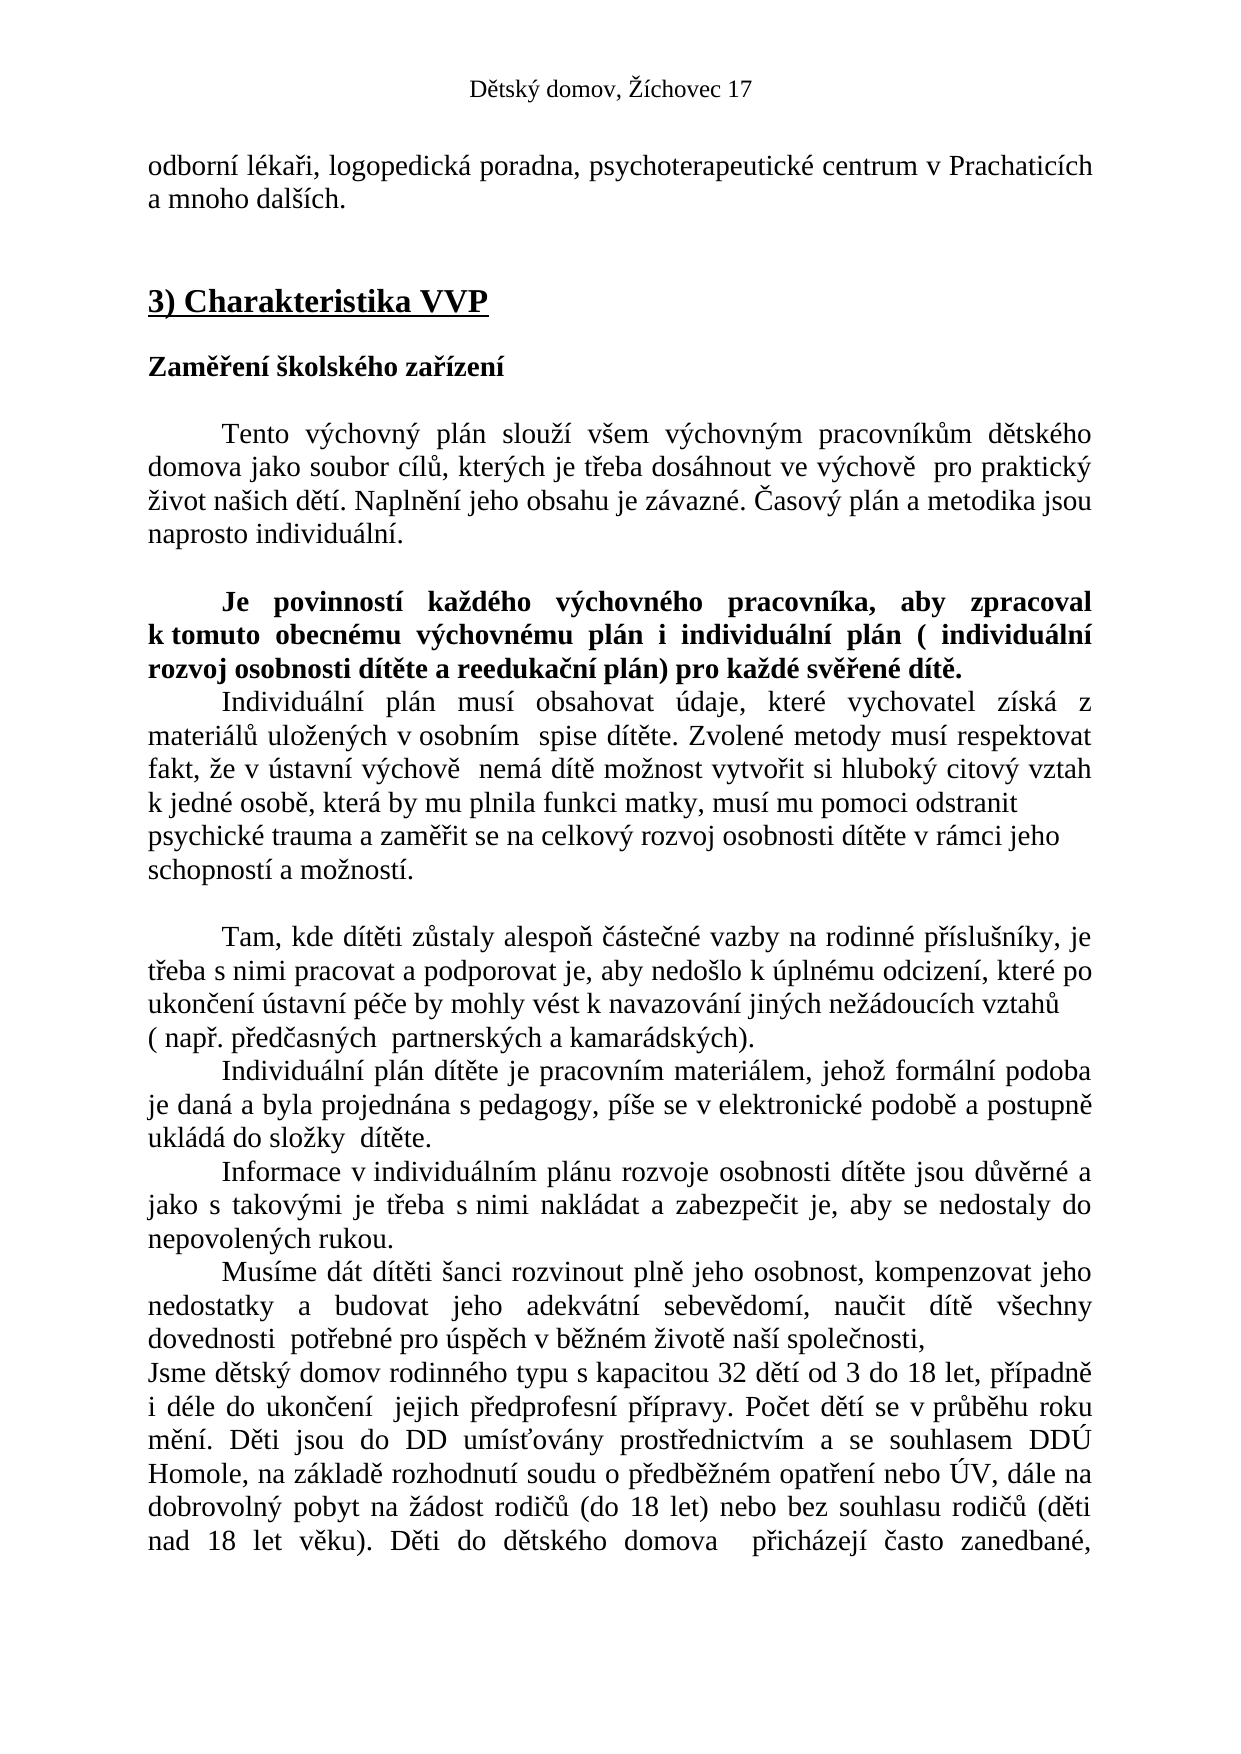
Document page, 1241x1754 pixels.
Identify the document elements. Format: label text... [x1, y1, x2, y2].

text Informace v individuálním plánu rozvoje osobnosti dítěte jsou důvěrné a jako s takovými je třeba s nimi nakládat a zabezpečit je, aby se nedostaly do nepovolených rukou. [148, 1154, 1093, 1254]
text Individuální plán musí obsahovat údaje, které vychovatel získá z materiálů uložených v osobním spise dítěte. Zvolené metody musí respektovat fakt, že v ústavní výchově nemá dítě možnost vytvořit si hluboký citový vztah k jedné osobě, která by mu plnila funkci matky, musí mu pomoci odstranit [148, 684, 1093, 818]
text odborní lékaři, logopedická poradna, psychoterapeutické centrum v Prachaticích a mnoho dalších. [148, 148, 1093, 215]
text Individuální plán dítěte je pracovním materiálem, jehož formální podoba je daná a byla projednána s pedagogy, píše se v elektronické podobě a postupně ukládá do složky dítěte. [148, 1053, 1093, 1154]
text 3) Charakteristika VVP [148, 282, 1093, 320]
text Tam, kde dítěti zůstaly alespoň částečné vazby na rodinné příslušníky, je třeba s nimi pracovat a podporovat je, aby nedošlo k úplnému odcizení, které po ukončení ústavní péče by mohly vést k navazování jiných nežádoucích vztahů [148, 919, 1093, 1020]
text Zaměření školského zařízení [148, 349, 1093, 382]
text Jsme dětský domov rodinného typu s kapacitou 32 dětí od 3 do 18 let, případně i déle do ukončení jejich předprofesní přípravy. Počet dětí se v průběhu roku mění. Děti jsou do DD umísťovány prostřednictvím a se souhlasem DDÚ Homole, na základě rozhodnutí soudu o předběžném opatření nebo ÚV, dále na dobrovolný pobyt na žádost rodičů (do 18 let) nebo bez souhlasu rodičů (děti nad 18 let věku). Děti do dětského domova přicházejí často zanedbané, [148, 1355, 1093, 1556]
text ( např. předčasných partnerských a kamarádských). [148, 1020, 1093, 1053]
text Musíme dát dítěti šanci rozvinout plně jeho osobnost, kompenzovat jeho nedostatky a budovat jeho adekvátní sebevědomí, naučit dítě všechny dovednosti potřebné pro úspěch v běžném životě naší společnosti, [148, 1254, 1093, 1355]
text Tento výchovný plán slouží všem výchovným pracovníkům dětského domova jako soubor cílů, kterých je třeba dosáhnout ve výchově pro praktický život našich dětí. Naplnění jeho obsahu je závazné. Časový plán a metodika jsou naprosto individuální. [148, 416, 1093, 550]
text psychické trauma a zaměřit se na celkový rozvoj osobnosti dítěte v rámci jeho [148, 818, 1093, 852]
text Je povinností každého výchovného pracovníka, aby zpracoval k tomuto obecnému výchovnému plán i individuální plán ( individuální rozvoj osobnosti dítěte a reedukační plán) pro každé svěřené dítě. [148, 584, 1093, 684]
text schopností a možností. [148, 852, 1093, 886]
